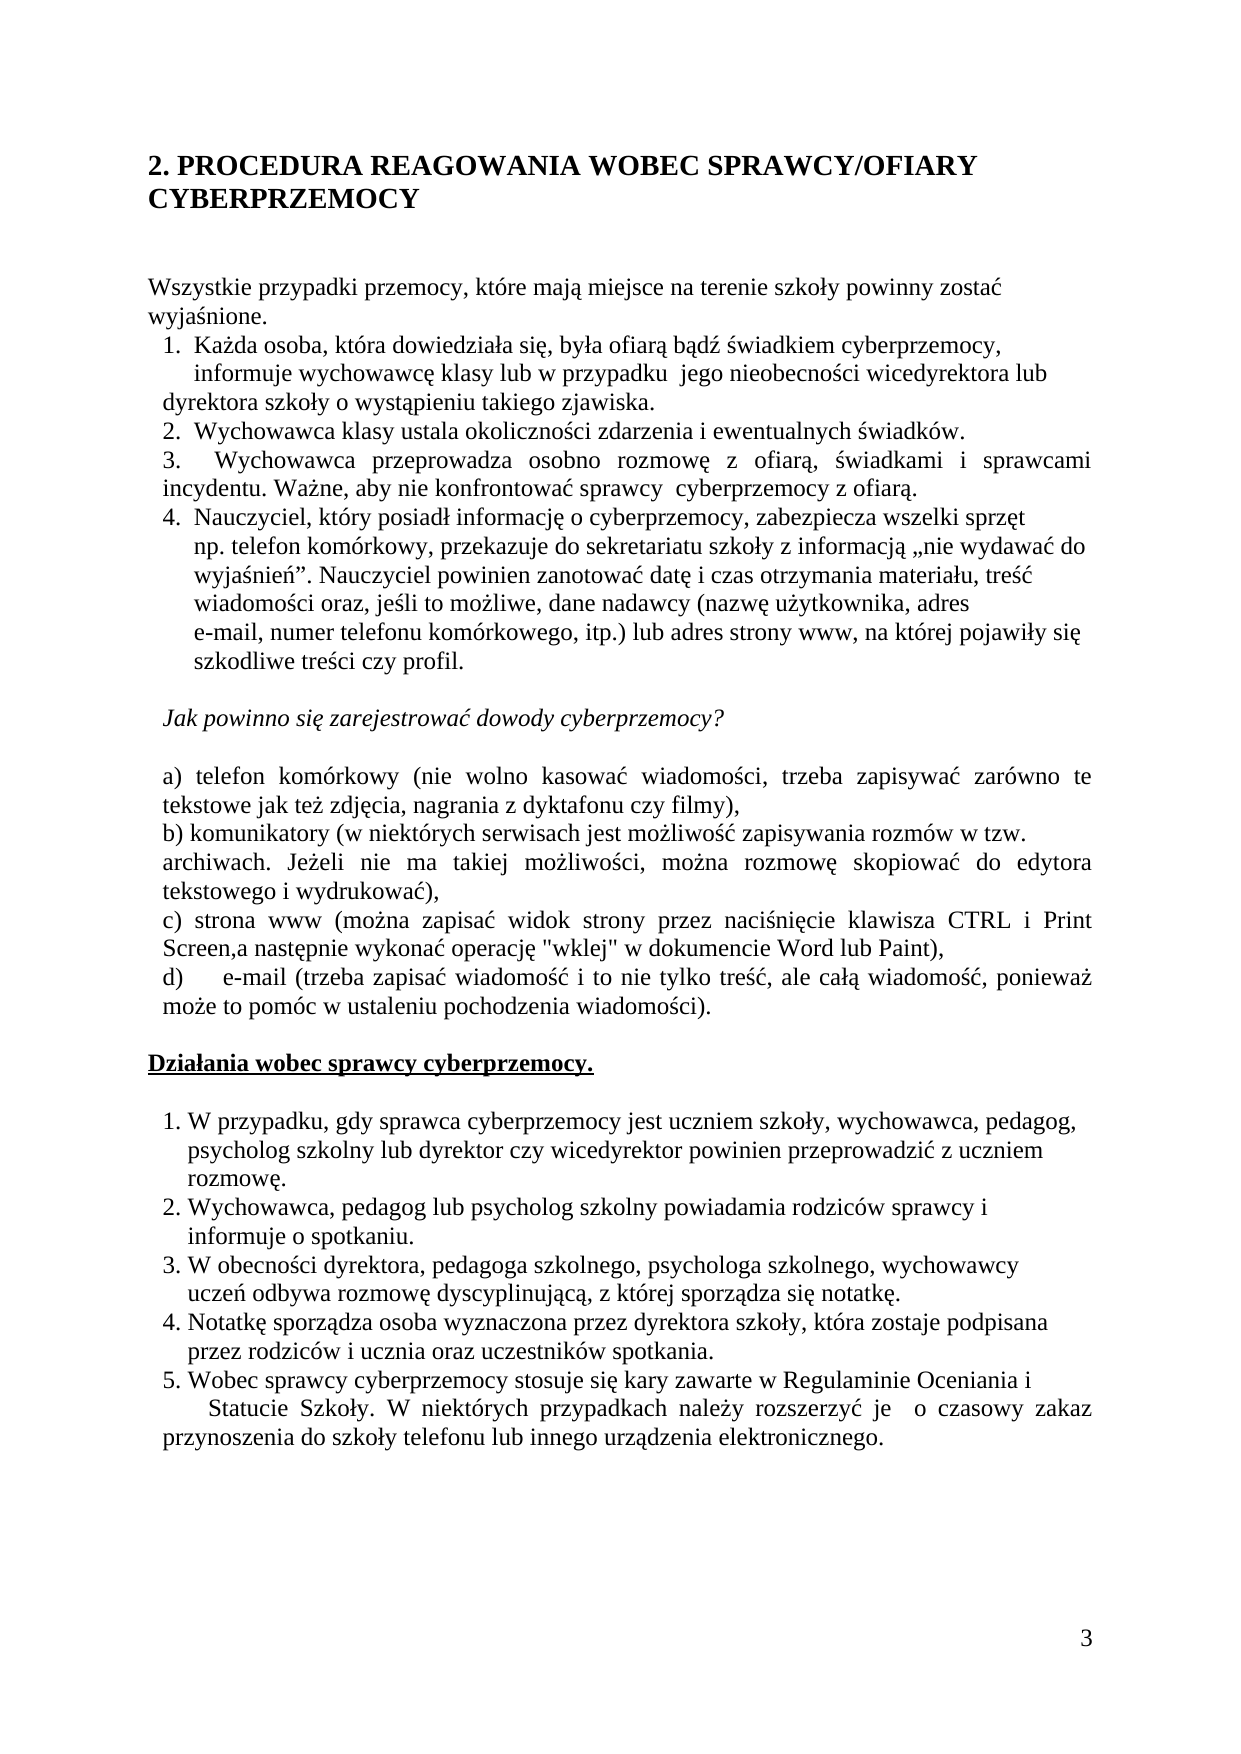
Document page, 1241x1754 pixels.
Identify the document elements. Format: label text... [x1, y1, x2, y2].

text np. telefon komórkowy, przekazuje do sekretariatu szkoły z informacją „nie wydawać do [162, 531, 1093, 560]
text 2. PROCEDURA REAGOWANIA WOBEC SPRAWCY/OFIARY CYBERPRZEMOCY [148, 148, 1093, 215]
text a) telefon komórkowy (nie wolno kasować wiadomości, trzeba zapisywać zarówno te tekstowe jak też zdjęcia, nagrania z dyktafonu czy filmy), [162, 761, 1093, 818]
text 4. Nauczyciel, który posiadł informację o cyberprzemocy, zabezpiecza wszelki sprzęt [162, 502, 1093, 531]
text archiwach. Jeżeli nie ma takiej możliwości, można rozmowę skopiować do edytora tekstowego i wydrukować), [162, 847, 1093, 905]
text 1. W przypadku, gdy sprawca cyberprzemocy jest uczniem szkoły, wychowawca, pedagog, [162, 1106, 1093, 1135]
list e-mail (trzeba zapisać wiadomość i to nie tylko treść, ale całą wiadomość, ponieważ może to pomóc w ustaleniu pochodzenia wiadomości). [162, 962, 1093, 1020]
text rozmowę. [162, 1163, 1093, 1192]
text 2. Wychowawca klasy ustala okoliczności zdarzenia i ewentualnych świadków. [162, 416, 1093, 445]
text 5. Wobec sprawcy cyberprzemocy stosuje się kary zawarte w Regulaminie Oceniania i [162, 1365, 1093, 1393]
text 3. Wychowawca przeprowadza osobno rozmowę z ofiarą, świadkami i sprawcami incydentu. Ważne, aby nie konfrontować sprawcy cyberprzemocy z ofiarą. [162, 445, 1093, 502]
text informuje o spotkaniu. [162, 1221, 1093, 1250]
text c) strona www (można zapisać widok strony przez naciśnięcie klawisza CTRL i Print Screen,a następnie wykonać operację "wklej" w dokumencie Word lub Paint), [162, 905, 1093, 962]
text szkodliwe treści czy profil. [162, 646, 1093, 675]
text 2. Wychowawca, pedagog lub psycholog szkolny powiadamia rodziców sprawcy i [162, 1192, 1093, 1221]
text 1. Każda osoba, która dowiedziała się, była ofiarą bądź świadkiem cyberprzemocy, [162, 330, 1093, 358]
text 3. W obecności dyrektora, pedagoga szkolnego, psychologa szkolnego, wychowawcy [162, 1250, 1093, 1278]
text przez rodziców i ucznia oraz uczestników spotkania. [162, 1336, 1093, 1365]
text e-mail, numer telefonu komórkowego, itp.) lub adres strony www, na której pojawiły się [162, 617, 1093, 646]
text informuje wychowawcę klasy lub w przypadku jego nieobecności wicedyrektora lub dyrektora szkoły o wystąpieniu takiego zjawiska. [162, 358, 1093, 416]
text Wszystkie przypadki przemocy, które mają miejsce na terenie szkoły powinny zostać wyjaśnione. [148, 272, 1093, 330]
text Jak powinno się zarejestrować dowody cyberprzemocy? [162, 703, 1093, 732]
text b) komunikatory (w niektórych serwisach jest możliwość zapisywania rozmów w tzw. [162, 818, 1093, 847]
text wyjaśnień”. Nauczyciel powinien zanotować datę i czas otrzymania materiału, treść [162, 560, 1093, 588]
text psycholog szkolny lub dyrektor czy wicedyrektor powinien przeprowadzić z uczniem [162, 1135, 1093, 1163]
text wiadomości oraz, jeśli to możliwe, dane nadawcy (nazwę użytkownika, adres [162, 588, 1093, 617]
text 4. Notatkę sporządza osoba wyznaczona przez dyrektora szkoły, która zostaje podpisana [162, 1307, 1093, 1336]
text Statucie Szkoły. W niektórych przypadkach należy rozszerzyć je o czasowy zakaz przynoszenia do szkoły telefonu lub innego urządzenia elektronicznego. [162, 1393, 1093, 1451]
text uczeń odbywa rozmowę dyscyplinującą, z której sporządza się notatkę. [162, 1278, 1093, 1307]
text Działania wobec sprawcy cyberprzemocy. [148, 1048, 1093, 1077]
